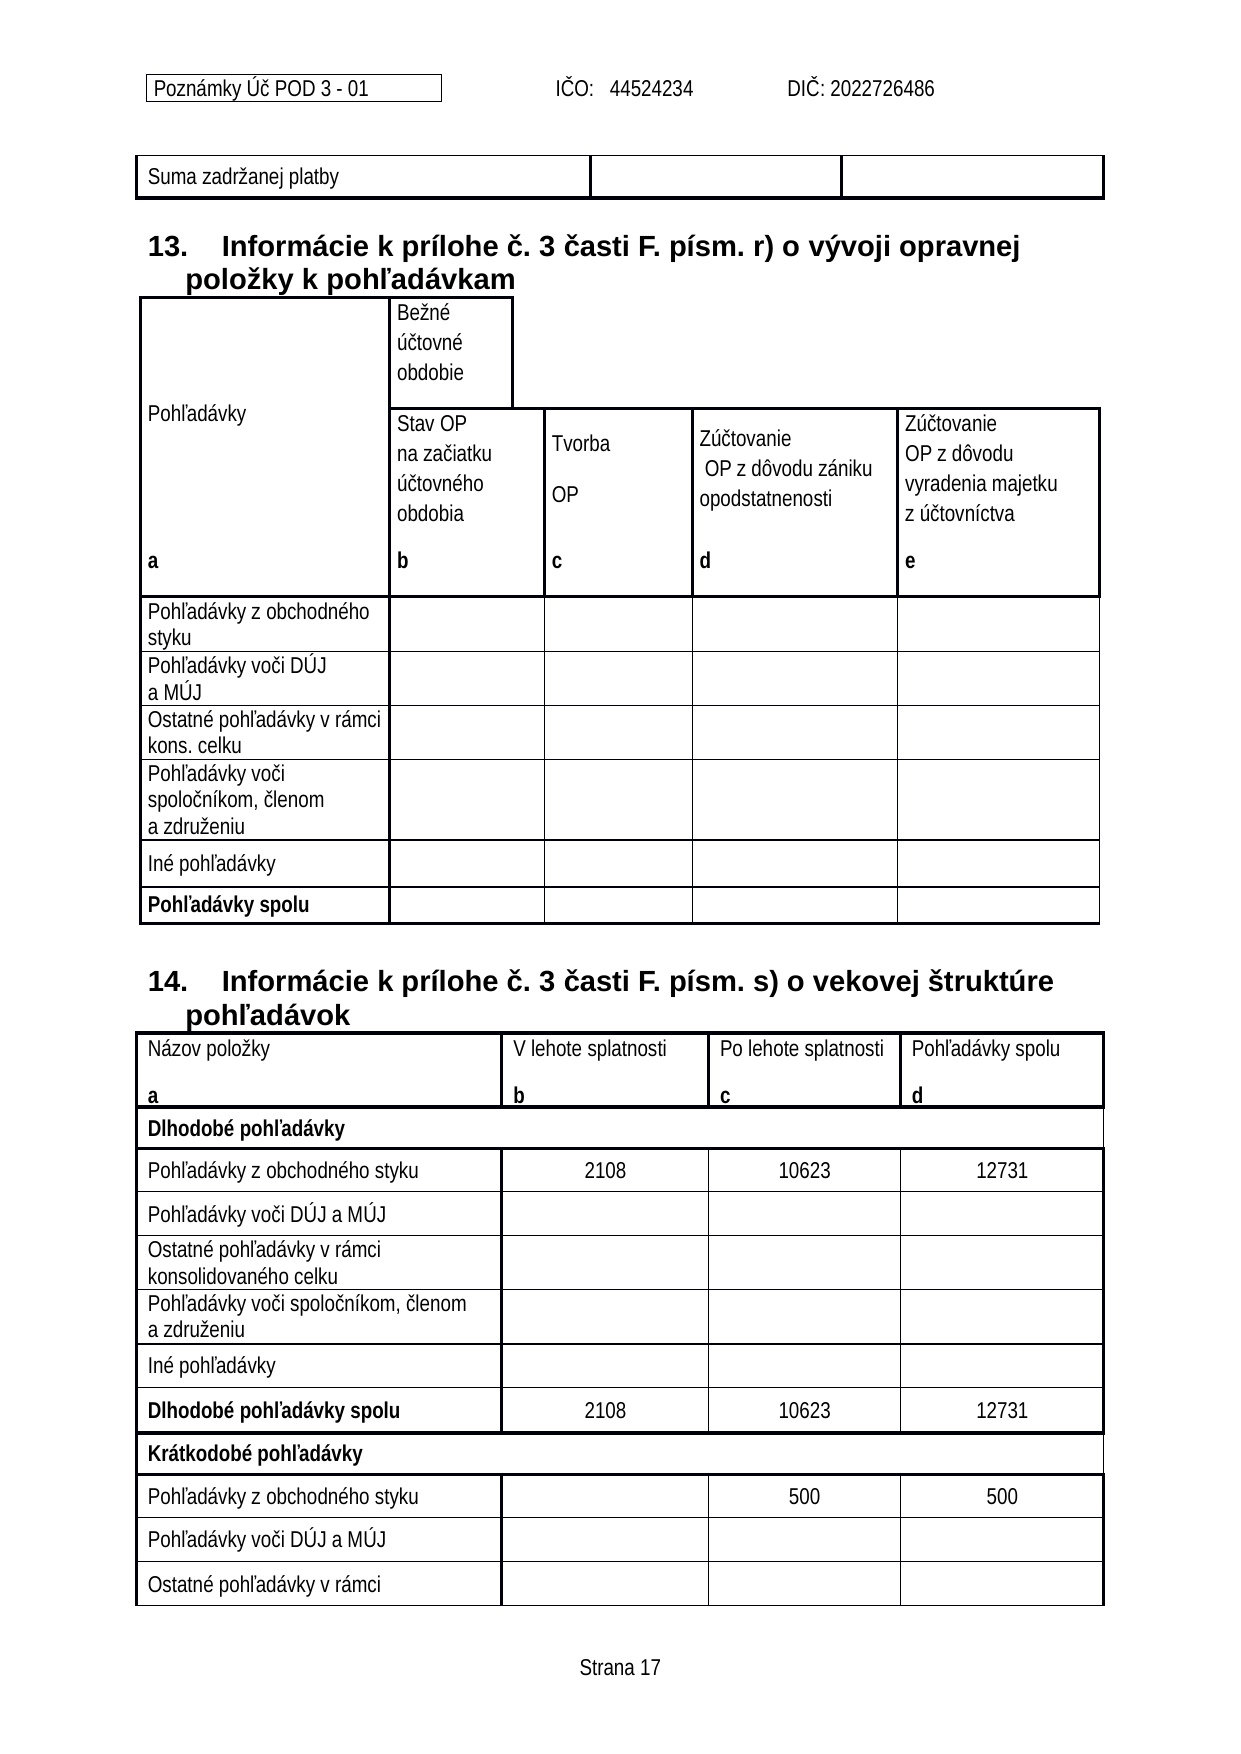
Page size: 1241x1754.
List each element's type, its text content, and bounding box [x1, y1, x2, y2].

title Informácie k prílohe č. 3 časti F. písm. r) o vývoji opravnej položky k pohľadávkam [148, 229, 1092, 296]
table_cell [709, 1345, 900, 1387]
table_cell [898, 888, 1099, 922]
table_cell Pohľadávky voči DÚJ a MÚJ [138, 1518, 500, 1561]
table_cell Pohľadávky z obchodného styku [142, 598, 388, 651]
table_cell b [503, 1082, 707, 1105]
table_cell [709, 1518, 900, 1561]
table_cell [901, 1192, 1102, 1235]
table_cell [391, 706, 544, 758]
table_cell Ostatné pohľadávky v rámci konsolidovaného celku [138, 1236, 500, 1289]
table_cell [693, 598, 897, 651]
table_cell [545, 888, 692, 922]
table_cell [391, 760, 544, 839]
table_header Pohľadávky [142, 299, 388, 547]
table_cell [693, 706, 897, 758]
table_cell [503, 1236, 708, 1289]
table_cell Iné pohľadávky [138, 1345, 500, 1387]
table_cell [693, 652, 897, 705]
table_cell [391, 841, 544, 886]
table_cell [391, 652, 544, 705]
table_cell [693, 760, 897, 839]
table_header V lehote splatnosti [503, 1035, 707, 1082]
table_cell [693, 841, 897, 886]
table_cell Zúčtovanie OP z dôvodu zániku opodstatnenosti [694, 410, 896, 547]
table_header Názov položky [138, 1035, 500, 1082]
table_cell [709, 1192, 900, 1235]
table_cell Dlhodobé pohľadávky spolu [138, 1388, 500, 1431]
table_cell Pohľadávky voči DÚJ a MÚJ [138, 1192, 500, 1235]
table_cell [592, 156, 840, 196]
table_cell [901, 1345, 1102, 1387]
table_cell [693, 888, 897, 922]
table_cell 10623 [709, 1388, 900, 1431]
table_cell d [694, 548, 896, 595]
table_cell Ostatné pohľadávky v rámci [138, 1562, 500, 1605]
table_cell a [142, 548, 388, 595]
table_cell c [546, 548, 691, 595]
table_cell [391, 598, 544, 651]
table_cell [901, 1562, 1102, 1605]
table_cell Dlhodobé pohľadávky [138, 1109, 1103, 1147]
table_cell 500 [709, 1476, 900, 1517]
table_cell 2108 [503, 1388, 708, 1431]
table_cell Zúčtovanie OP z dôvodu vyradenia majetku z účtovníctva [899, 410, 1098, 547]
table_cell a [138, 1082, 500, 1105]
table_cell 500 [901, 1476, 1102, 1517]
table_cell e [899, 548, 1098, 595]
table_cell 10623 [709, 1150, 900, 1191]
table_cell [901, 1236, 1102, 1289]
table_cell Pohľadávky z obchodného styku [138, 1476, 500, 1517]
table_cell Pohľadávky z obchodného styku [138, 1150, 500, 1191]
table_cell [901, 1290, 1102, 1343]
table_cell [545, 841, 692, 886]
table_cell [898, 598, 1099, 651]
table_cell [843, 156, 1102, 196]
table_cell [545, 598, 692, 651]
table_cell [901, 1518, 1102, 1561]
table_cell [503, 1518, 708, 1561]
table_header Po lehote splatnosti [710, 1035, 899, 1082]
table_cell [709, 1290, 900, 1343]
table_cell [545, 706, 692, 758]
table_cell [898, 652, 1099, 705]
table_cell [709, 1236, 900, 1289]
table_cell [898, 760, 1099, 839]
table_cell [391, 888, 544, 922]
table_cell [709, 1562, 900, 1605]
table_cell Suma zadržanej platby [138, 156, 589, 196]
table_cell [898, 841, 1099, 886]
table_cell 12731 [901, 1150, 1102, 1191]
table_cell Tvorba OP [546, 410, 691, 547]
table_cell Pohľadávky voči spoločníkom, členom a združeniu [138, 1290, 500, 1343]
table_cell Pohľadávky spolu [142, 888, 388, 922]
table_cell [898, 706, 1099, 758]
table_cell [503, 1476, 708, 1517]
table_cell Krátkodobé pohľadávky [138, 1435, 1103, 1473]
table_cell 2108 [503, 1150, 708, 1191]
table_cell b [391, 548, 543, 595]
table_cell [503, 1345, 708, 1387]
table_cell Pohľadávky voči spoločníkom, členom a združeniu [142, 760, 388, 839]
table_cell 12731 [901, 1388, 1102, 1431]
table_header Bežné účtovné obdobie [391, 299, 511, 407]
table_cell [545, 760, 692, 839]
title Informácie k prílohe č. 3 časti F. písm. s) o vekovej štruktúre pohľadávok [148, 964, 1092, 1031]
table_cell [503, 1192, 708, 1235]
table_cell [503, 1562, 708, 1605]
table_header Pohľadávky spolu [902, 1035, 1102, 1082]
table_cell Ostatné pohľadávky v rámci kons. celku [142, 706, 388, 758]
table_cell Pohľadávky voči DÚJ a MÚJ [142, 652, 388, 705]
table_cell [503, 1290, 708, 1343]
table_cell Stav OP na začiatku účtovného obdobia [391, 410, 543, 547]
table_cell [545, 652, 692, 705]
table_cell Iné pohľadávky [142, 841, 388, 886]
table_cell d [902, 1082, 1102, 1105]
table_cell c [710, 1082, 899, 1105]
